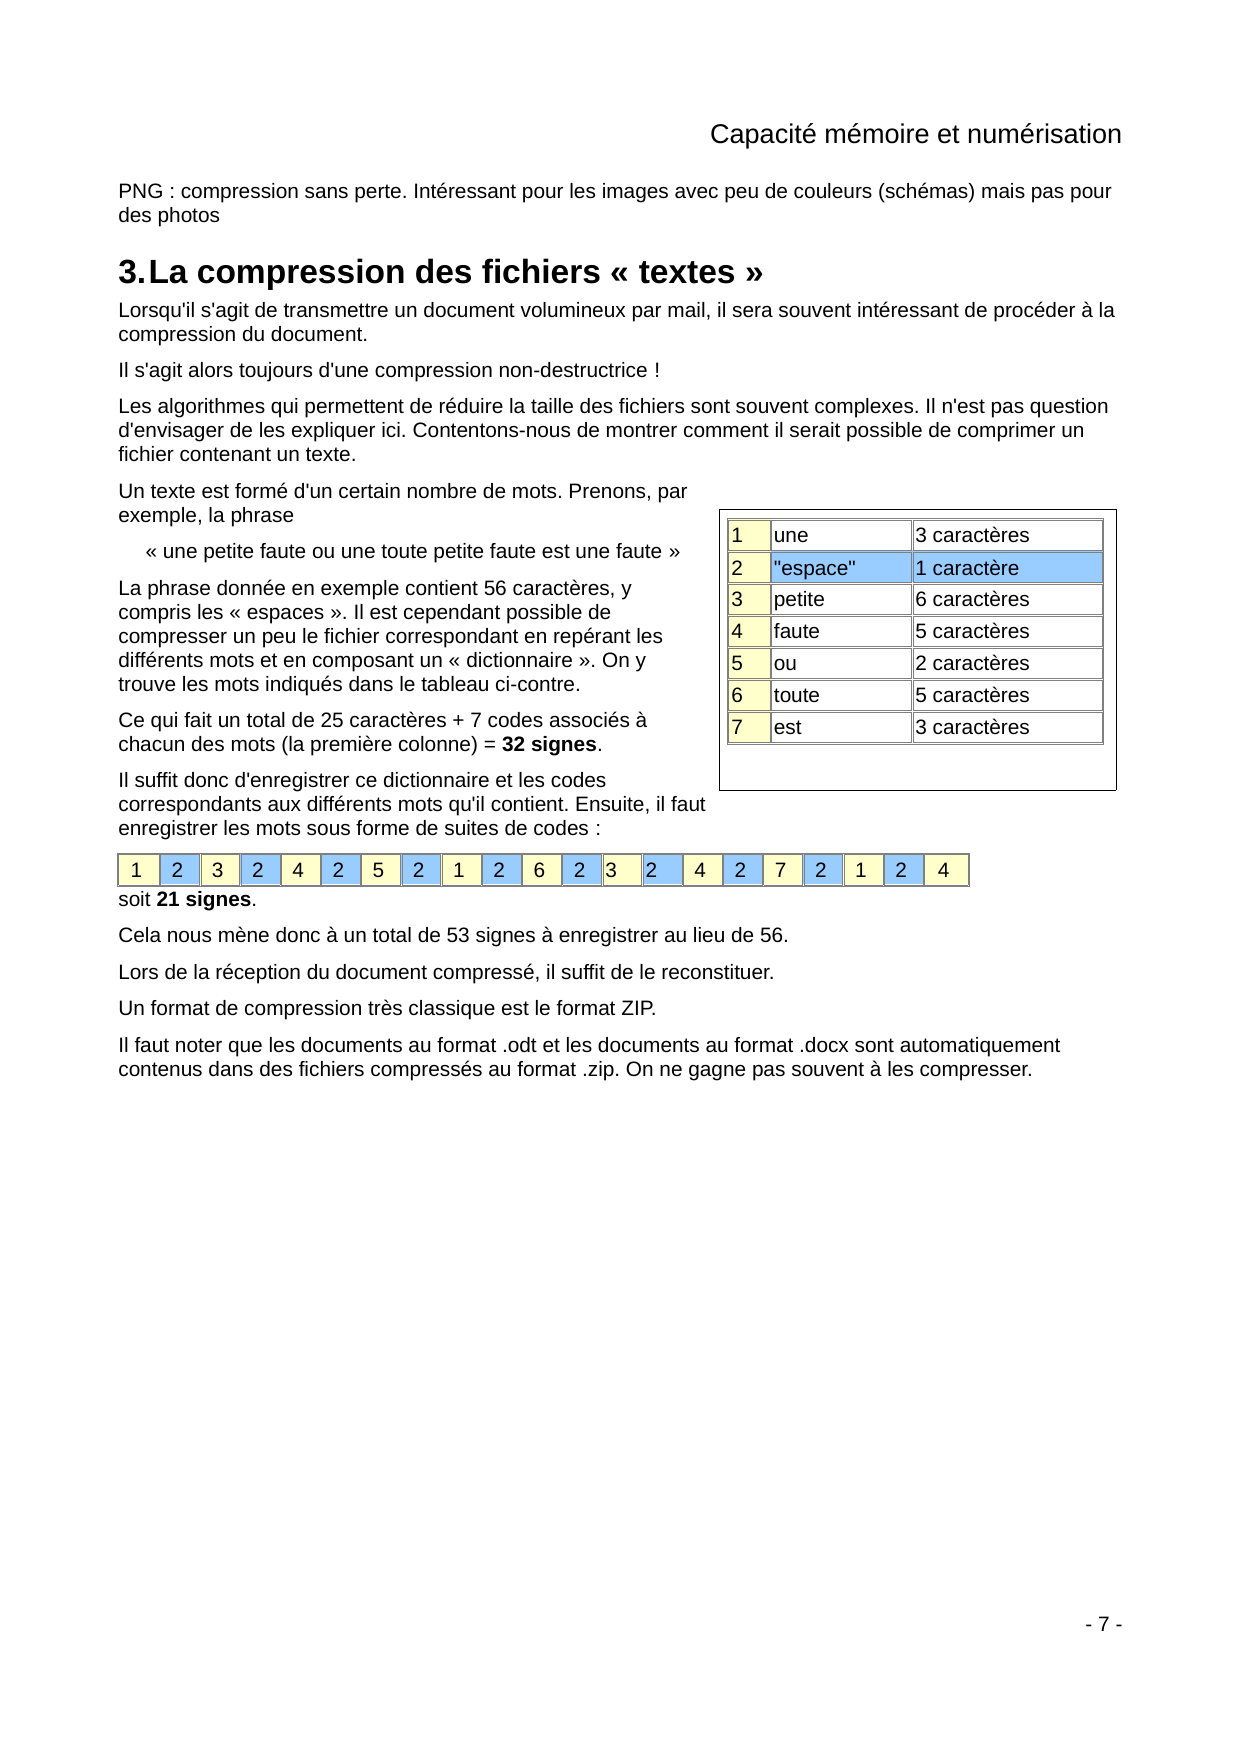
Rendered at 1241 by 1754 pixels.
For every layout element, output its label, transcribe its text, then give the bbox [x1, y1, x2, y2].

text Un texte est formé d'un certain nombre de mots. Prenons, par exemple, la phrase [118, 479, 1122, 527]
text La phrase donnée en exemple contient 56 caractères, y compris les « espaces ». Il est cependant possible de compresser un peu le fichier correspondant en repérant les différents mots et en composant un « dictionnaire ». On y trouve les mots indiqués dans le tableau ci-contre. [118, 576, 719, 695]
text Lorsqu'il s'agit de transmettre un document volumineux par mail, il sera souvent intéressant de procéder à la compression du document. [118, 297, 1122, 345]
table_header 2 [161, 855, 199, 884]
table_cell 6 caractères [914, 585, 1102, 614]
table_cell 6 [729, 681, 770, 710]
table_header 3 [604, 855, 641, 884]
table_header 2 [483, 855, 521, 884]
table_header 2 [563, 855, 601, 884]
table_cell 2 caractères [914, 649, 1102, 678]
table_cell 2 [729, 553, 770, 582]
table_cell 3 [729, 585, 770, 614]
text soit 21 signes. [118, 887, 1122, 911]
text [720, 510, 1116, 790]
text « une petite faute ou une toute petite faute est une faute » [118, 539, 719, 563]
table_cell 3 caractères [914, 713, 1102, 742]
table_cell toute [772, 681, 911, 710]
table_cell faute [772, 617, 911, 646]
text PNG : compression sans perte. Intéressant pour les images avec peu de couleurs (schémas) mais pas pour des photos [118, 179, 1122, 227]
text Lors de la réception du document compressé, il suffit de le reconstituer. [118, 960, 1122, 984]
text Ce qui fait un total de 25 caractères + 7 codes associés à chacun des mots (la première colonne) = 32 signes. [118, 708, 719, 756]
table_cell ou [772, 649, 911, 678]
table_cell 5 [729, 649, 770, 678]
table_cell 5 caractères [914, 681, 1102, 710]
table_header 4 [282, 855, 320, 884]
table_header 1 [443, 855, 481, 884]
text Il faut noter que les documents au format .odt et les documents au format .docx sont automatiquement contenus dans des fichiers compressés au format .zip. On ne gagne pas souvent à les compresser. [118, 1033, 1122, 1081]
text Il s'agit alors toujours d'une compression non-destructrice ! [118, 358, 1122, 382]
subtitle La compression des fichiers « textes » [118, 252, 1122, 291]
text Un format de compression très classique est le format ZIP. [118, 996, 1122, 1020]
table_header 3 caractères [914, 521, 1102, 550]
table_cell 4 [729, 617, 770, 646]
table_header 1 [119, 855, 159, 884]
table_header 1 [729, 521, 770, 550]
table_header 3 [202, 855, 239, 884]
table_header 7 [764, 855, 802, 884]
text Les algorithmes qui permettent de réduire la taille des fichiers sont souvent complexes. Il n'est pas question d'envisager de les expliquer ici. Contentons-nous de montrer comment il serait possible de comprimer un fichier contenant un texte. [118, 394, 1122, 466]
table_cell petite [772, 585, 911, 614]
table_header une [772, 521, 911, 550]
table_header 2 [242, 855, 280, 884]
table_cell "espace" [772, 553, 911, 582]
table_header 2 [805, 855, 842, 884]
table_header 2 [403, 855, 440, 884]
text Il suffit donc d'enregistrer ce dictionnaire et les codes correspondants aux différents mots qu'il contient. Ensuite, il faut enregistrer les mots sous forme de suites de codes : [118, 768, 1122, 840]
table_cell est [772, 713, 911, 742]
table_header 2 [322, 855, 360, 884]
table_header 2 [644, 855, 682, 884]
table_cell 7 [729, 713, 770, 742]
table_header 6 [523, 855, 561, 884]
table_header 2 [885, 855, 923, 884]
table_cell 1 caractère [914, 553, 1102, 582]
table_header 4 [684, 855, 722, 884]
table_cell 5 caractères [914, 617, 1102, 646]
table_header 2 [724, 855, 762, 884]
table_header 4 [925, 855, 968, 884]
table_header 5 [362, 855, 400, 884]
text Cela nous mène donc à un total de 53 signes à enregistrer au lieu de 56. [118, 923, 1122, 947]
table_header 1 [845, 855, 883, 884]
